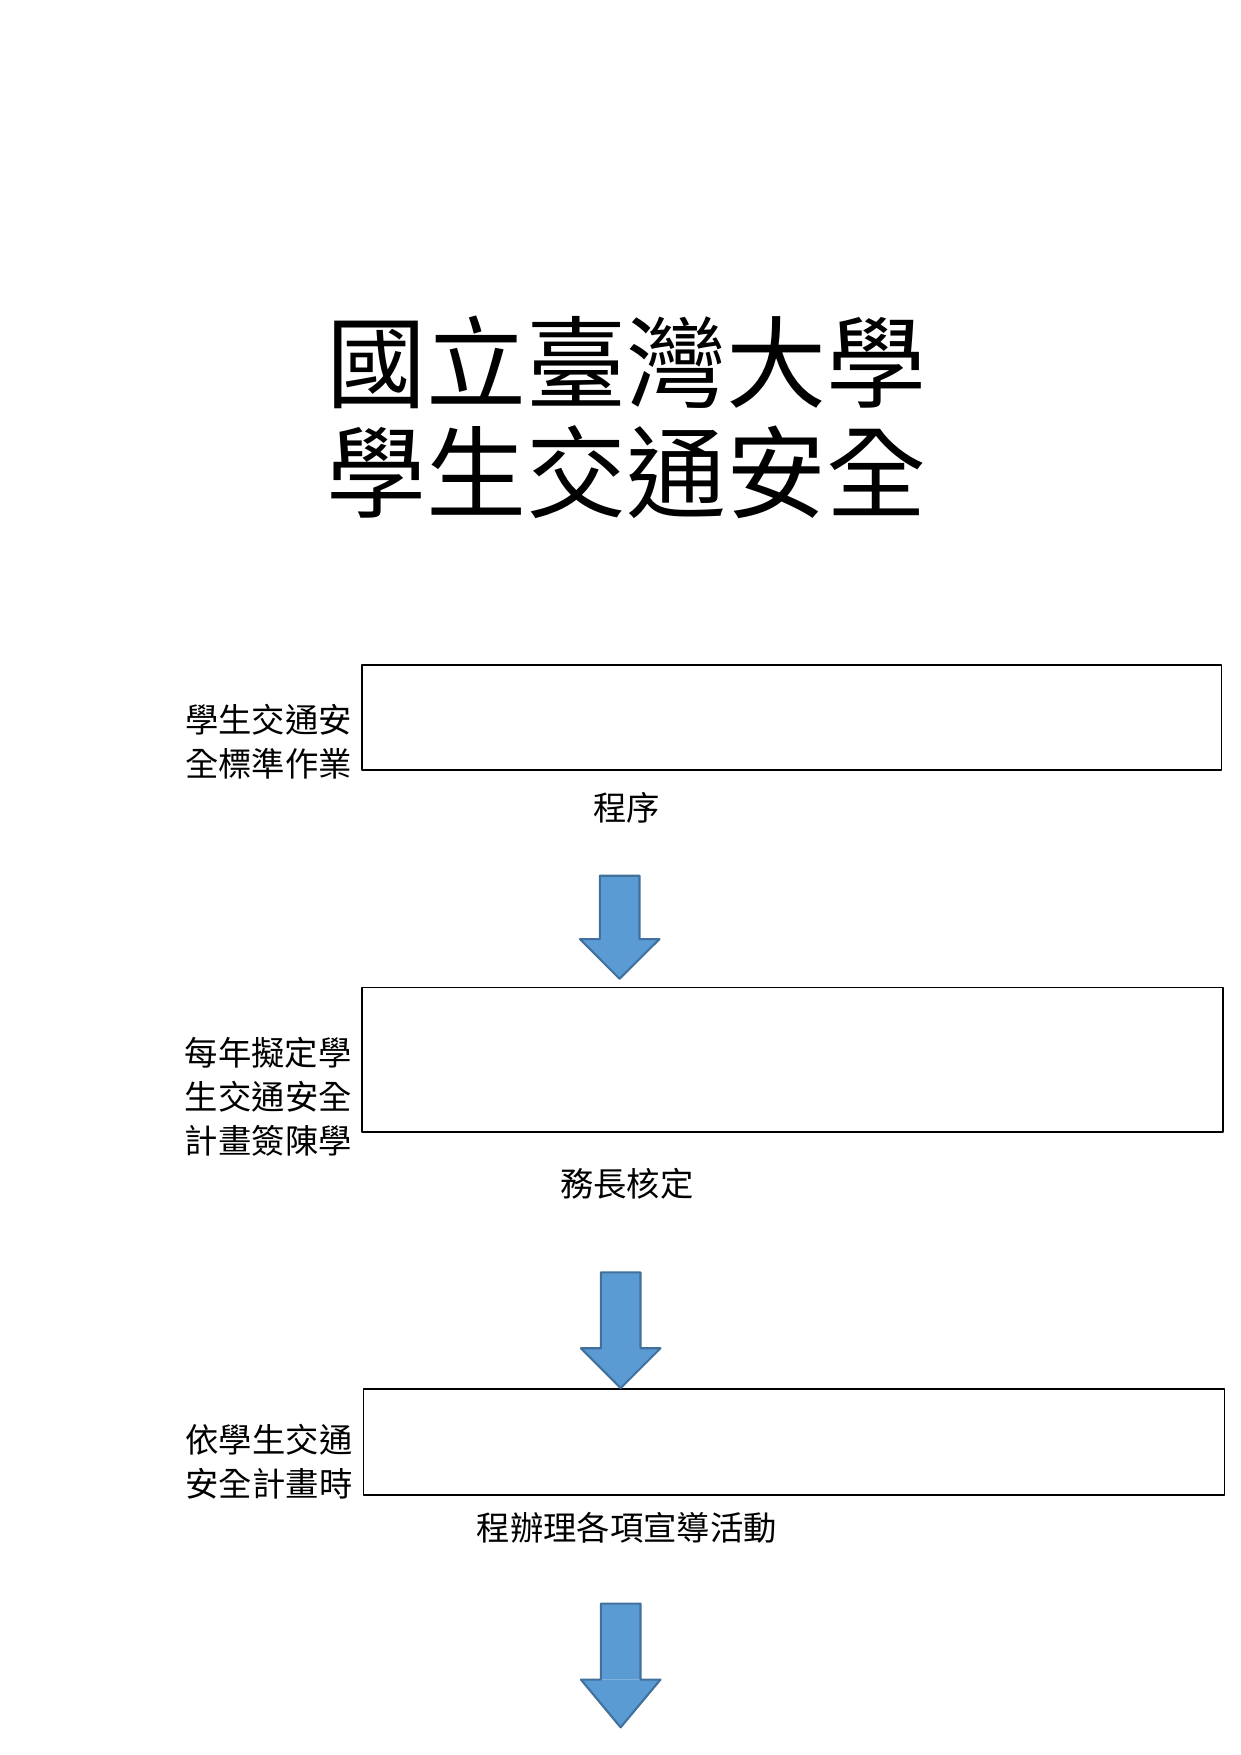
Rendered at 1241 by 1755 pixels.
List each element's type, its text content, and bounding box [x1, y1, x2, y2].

text 依學生交通安全計畫時程辦理各項宣導活動 [175, 1418, 1078, 1549]
text 學生交通安全 [175, 422, 1078, 532]
text 每年擬定學生交通安全計畫簽陳學務長核定 [175, 1031, 1078, 1205]
text 學生交通安全標準作業程序 [175, 698, 1078, 829]
text 國立臺灣大學 [175, 312, 1078, 422]
